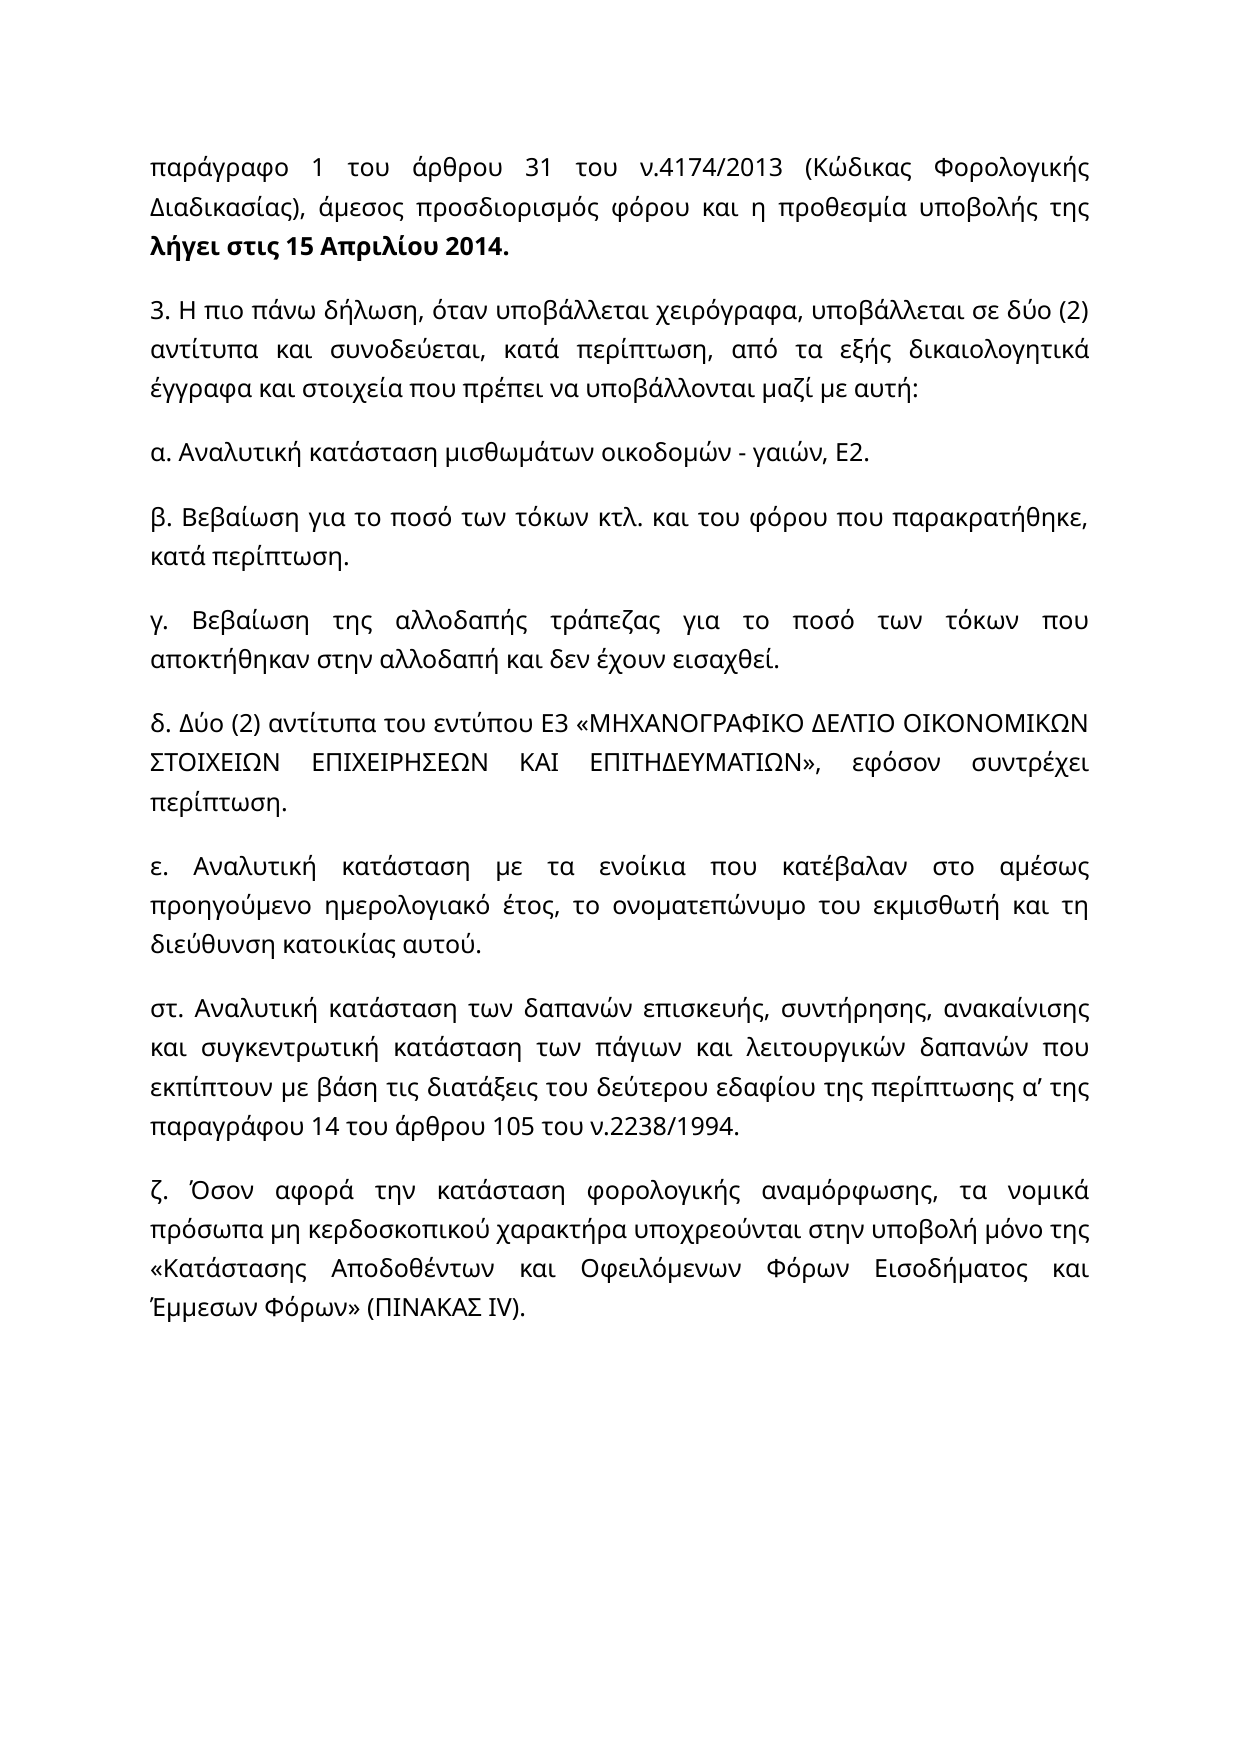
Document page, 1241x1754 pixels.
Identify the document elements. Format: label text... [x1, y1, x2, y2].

text παράγραφο 1 του άρθρου 31 του ν.4174/2013 (Κώδικας Φορολογικής Διαδικασίας), άμεσος προσδιορισμός φόρου και η προθεσμία υποβολής της λήγει στις 15 Απριλίου 2014. [150, 150, 1090, 262]
text α. Αναλυτική κατάσταση μισθωμάτων οικοδομών - γαιών, Ε2. [150, 435, 1090, 469]
text 3. Η πιο πάνω δήλωση, όταν υποβάλλεται χειρόγραφα, υποβάλλεται σε δύο (2) αντίτυπα και συνοδεύεται, κατά περίπτωση, από τα εξής δικαιολογητικά έγγραφα και στοιχεία που πρέπει να υποβάλλονται μαζί με αυτή: [150, 292, 1090, 405]
text β. Βεβαίωση για το ποσό των τόκων κτλ. και του φόρου που παρακρατήθηκε, κατά περίπτωση. [150, 499, 1090, 572]
text δ. Δύο (2) αντίτυπα του εντύπου Ε3 «ΜΗΧΑΝΟΓΡΑΦΙΚΟ ΔΕΛΤΙΟ ΟΙΚΟΝΟΜΙΚΩΝ ΣΤΟΙΧΕΙΩΝ ΕΠΙΧΕΙΡΗΣΕΩΝ ΚΑΙ ΕΠΙΤΗΔΕΥΜΑΤΙΩΝ», εφόσον συντρέχει περίπτωση. [150, 706, 1090, 818]
text ζ. Όσον αφορά την κατάσταση φορολογικής αναμόρφωσης, τα νομικά πρόσωπα μη κερδοσκοπικού χαρακτήρα υποχρεούνται στην υποβολή μόνο της «Κατάστασης Αποδοθέντων και Οφειλόμενων Φόρων Εισοδήματος και Έμμεσων Φόρων» (ΠΙΝΑΚΑΣ IV). [150, 1172, 1090, 1324]
text γ. Βεβαίωση της αλλοδαπής τράπεζας για το ποσό των τόκων που αποκτήθηκαν στην αλλοδαπή και δεν έχουν εισαχθεί. [150, 602, 1090, 676]
text ε. Αναλυτική κατάσταση με τα ενοίκια που κατέβαλαν στο αμέσως προηγούμενο ημερολογιακό έτος, το ονοματεπώνυμο του εκμισθωτή και τη διεύθυνση κατοικίας αυτού. [150, 848, 1090, 961]
text στ. Αναλυτική κατάσταση των δαπανών επισκευής, συντήρησης, ανακαίνισης και συγκεντρωτική κατάσταση των πάγιων και λειτουργικών δαπανών που εκπίπτουν με βάση τις διατάξεις του δεύτερου εδαφίου της περίπτωσης α’ της παραγράφου 14 του άρθρου 105 του ν.2238/1994. [150, 991, 1090, 1142]
